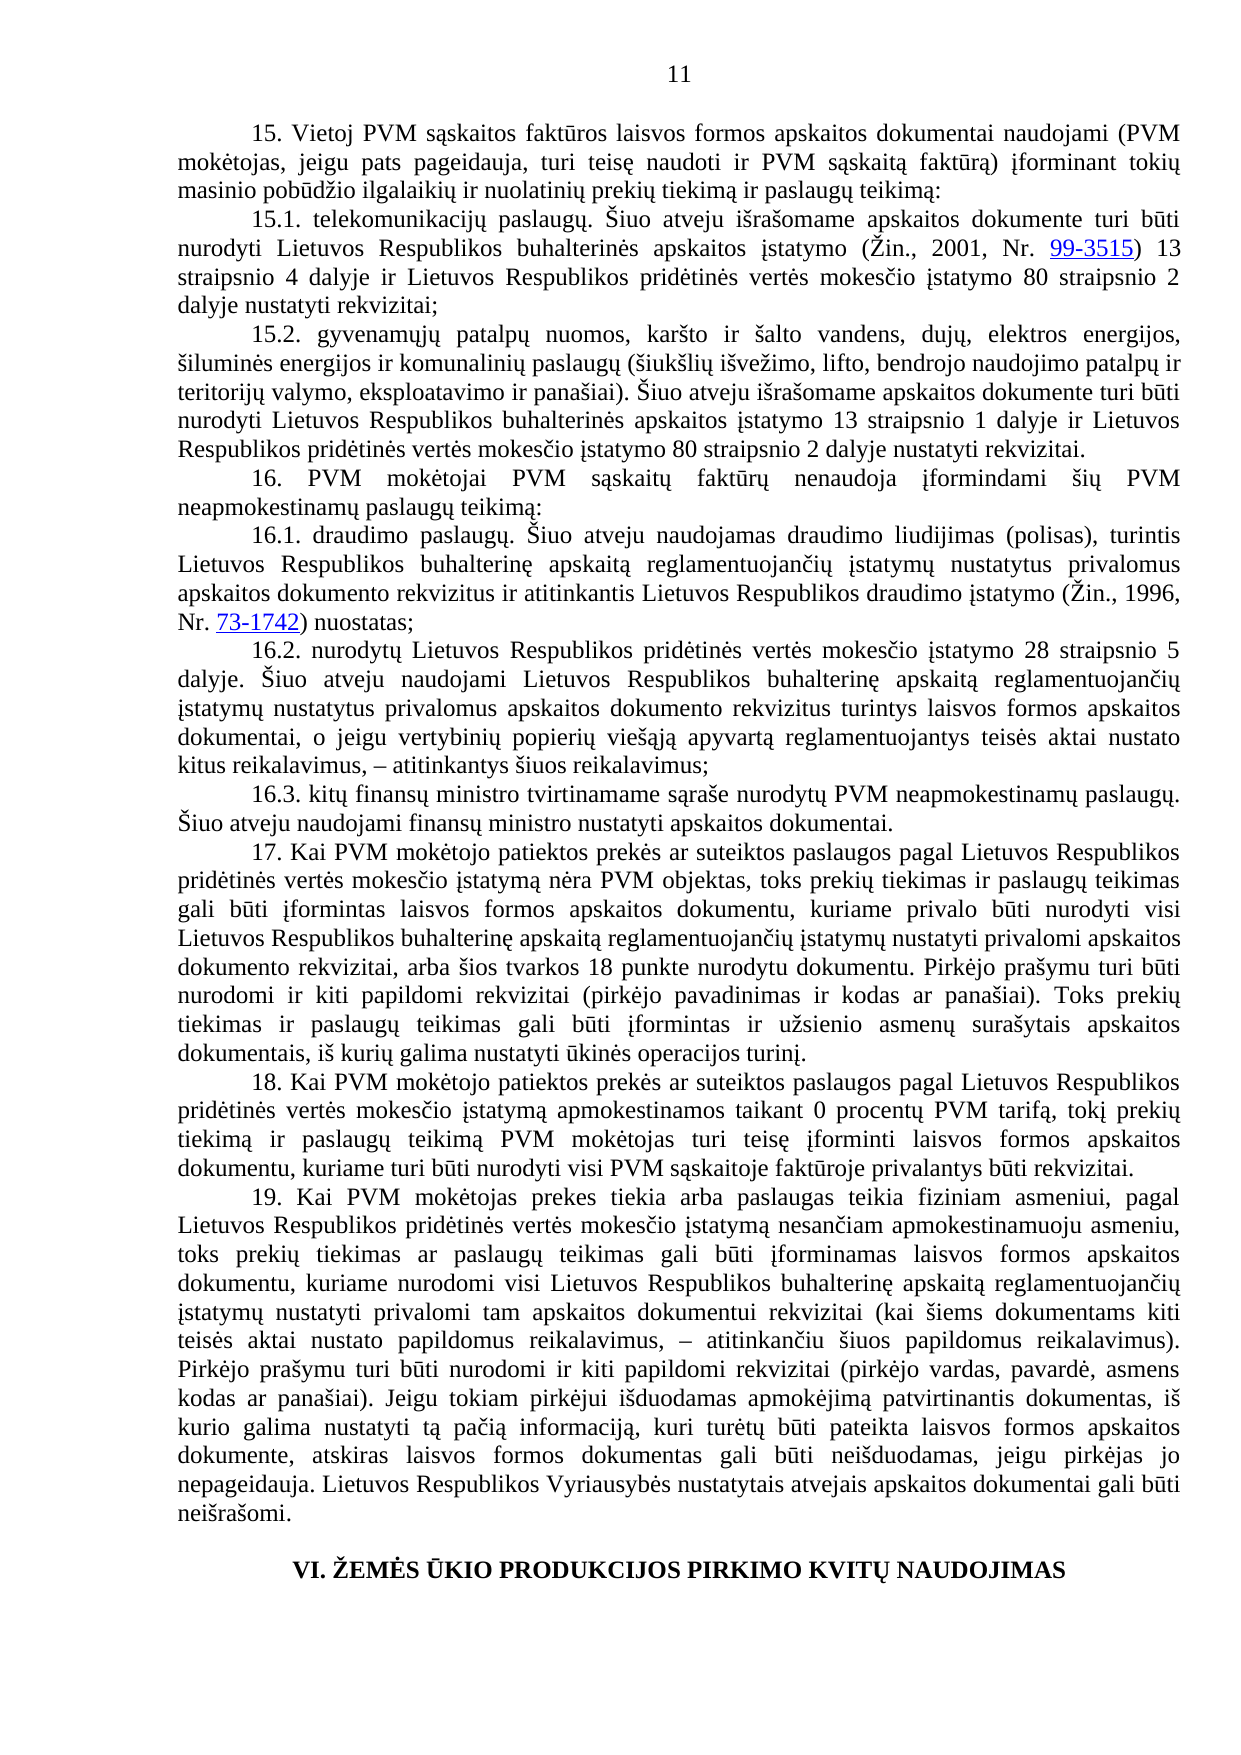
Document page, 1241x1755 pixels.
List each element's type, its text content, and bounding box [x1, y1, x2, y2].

text 18. Kai PVM mokėtojo patiektos prekės ar suteiktos paslaugos pagal Lietuvos Respublikos pridėtinės vertės mokesčio įstatymą apmokestinamos taikant 0 procentų PVM tarifą, tokį prekių tiekimą ir paslaugų teikimą PVM mokėtojas turi teisę įforminti laisvos formos apskaitos dokumentu, kuriame turi būti nurodyti visi PVM sąskaitoje faktūroje privalantys būti rekvizitai. [177, 1067, 1181, 1182]
text 16.1. draudimo paslaugų. Šiuo atveju naudojamas draudimo liudijimas (polisas), turintis Lietuvos Respublikos buhalterinę apskaitą reglamentuojančių įstatymų nustatytus privalomus apskaitos dokumento rekvizitus ir atitinkantis Lietuvos Respublikos draudimo įstatymo (Žin., 1996, Nr. 73-1742) nuostatas; [177, 521, 1181, 636]
text VI. ŽEMĖS ŪKIO PRODUKCIJOS PIRKIMO KVITŲ NAUDOJIMAS [177, 1556, 1181, 1584]
text 16.3. kitų finansų ministro tvirtinamame sąraše nurodytų PVM neapmokestinamų paslaugų. Šiuo atveju naudojami finansų ministro nustatyti apskaitos dokumentai. [177, 779, 1181, 837]
text 15. Vietoj PVM sąskaitos faktūros laisvos formos apskaitos dokumentai naudojami (PVM mokėtojas, jeigu pats pageidauja, turi teisę naudoti ir PVM sąskaitą faktūrą) įforminant tokių masinio pobūdžio ilgalaikių ir nuolatinių prekių tiekimą ir paslaugų teikimą: [177, 118, 1181, 204]
text 17. Kai PVM mokėtojo patiektos prekės ar suteiktos paslaugos pagal Lietuvos Respublikos pridėtinės vertės mokesčio įstatymą nėra PVM objektas, toks prekių tiekimas ir paslaugų teikimas gali būti įformintas laisvos formos apskaitos dokumentu, kuriame privalo būti nurodyti visi Lietuvos Respublikos buhalterinę apskaitą reglamentuojančių įstatymų nustatyti privalomi apskaitos dokumento rekvizitai, arba šios tvarkos 18 punkte nurodytu dokumentu. Pirkėjo prašymu turi būti nurodomi ir kiti papildomi rekvizitai (pirkėjo pavadinimas ir kodas ar panašiai). Toks prekių tiekimas ir paslaugų teikimas gali būti įformintas ir užsienio asmenų surašytais apskaitos dokumentais, iš kurių galima nustatyti ūkinės operacijos turinį. [177, 837, 1181, 1067]
text 15.1. telekomunikacijų paslaugų. Šiuo atveju išrašomame apskaitos dokumente turi būti nurodyti Lietuvos Respublikos buhalterinės apskaitos įstatymo (Žin., 2001, Nr. 99-3515) 13 straipsnio 4 dalyje ir Lietuvos Respublikos pridėtinės vertės mokesčio įstatymo 80 straipsnio 2 dalyje nustatyti rekvizitai; [177, 204, 1181, 319]
text 16. PVM mokėtojai PVM sąskaitų faktūrų nenaudoja įformindami šių PVM neapmokestinamų paslaugų teikimą: [177, 463, 1181, 521]
text 19. Kai PVM mokėtojas prekes tiekia arba paslaugas teikia fiziniam asmeniui, pagal Lietuvos Respublikos pridėtinės vertės mokesčio įstatymą nesančiam apmokestinamuoju asmeniu, toks prekių tiekimas ar paslaugų teikimas gali būti įforminamas laisvos formos apskaitos dokumentu, kuriame nurodomi visi Lietuvos Respublikos buhalterinę apskaitą reglamentuojančių įstatymų nustatyti privalomi tam apskaitos dokumentui rekvizitai (kai šiems dokumentams kiti teisės aktai nustato papildomus reikalavimus, – atitinkančiu šiuos papildomus reikalavimus). Pirkėjo prašymu turi būti nurodomi ir kiti papildomi rekvizitai (pirkėjo vardas, pavardė, asmens kodas ar panašiai). Jeigu tokiam pirkėjui išduodamas apmokėjimą patvirtinantis dokumentas, iš kurio galima nustatyti tą pačią informaciją, kuri turėtų būti pateikta laisvos formos apskaitos dokumente, atskiras laisvos formos dokumentas gali būti neišduodamas, jeigu pirkėjas jo nepageidauja. Lietuvos Respublikos Vyriausybės nustatytais atvejais apskaitos dokumentai gali būti neišrašomi. [177, 1182, 1181, 1527]
text 16.2. nurodytų Lietuvos Respublikos pridėtinės vertės mokesčio įstatymo 28 straipsnio 5 dalyje. Šiuo atveju naudojami Lietuvos Respublikos buhalterinę apskaitą reglamentuojančių įstatymų nustatytus privalomus apskaitos dokumento rekvizitus turintys laisvos formos apskaitos dokumentai, o jeigu vertybinių popierių viešąją apyvartą reglamentuojantys teisės aktai nustato kitus reikalavimus, – atitinkantys šiuos reikalavimus; [177, 636, 1181, 779]
text 15.2. gyvenamųjų patalpų nuomos, karšto ir šalto vandens, dujų, elektros energijos, šiluminės energijos ir komunalinių paslaugų (šiukšlių išvežimo, lifto, bendrojo naudojimo patalpų ir teritorijų valymo, eksploatavimo ir panašiai). Šiuo atveju išrašomame apskaitos dokumente turi būti nurodyti Lietuvos Respublikos buhalterinės apskaitos įstatymo 13 straipsnio 1 dalyje ir Lietuvos Respublikos pridėtinės vertės mokesčio įstatymo 80 straipsnio 2 dalyje nustatyti rekvizitai. [177, 319, 1181, 463]
